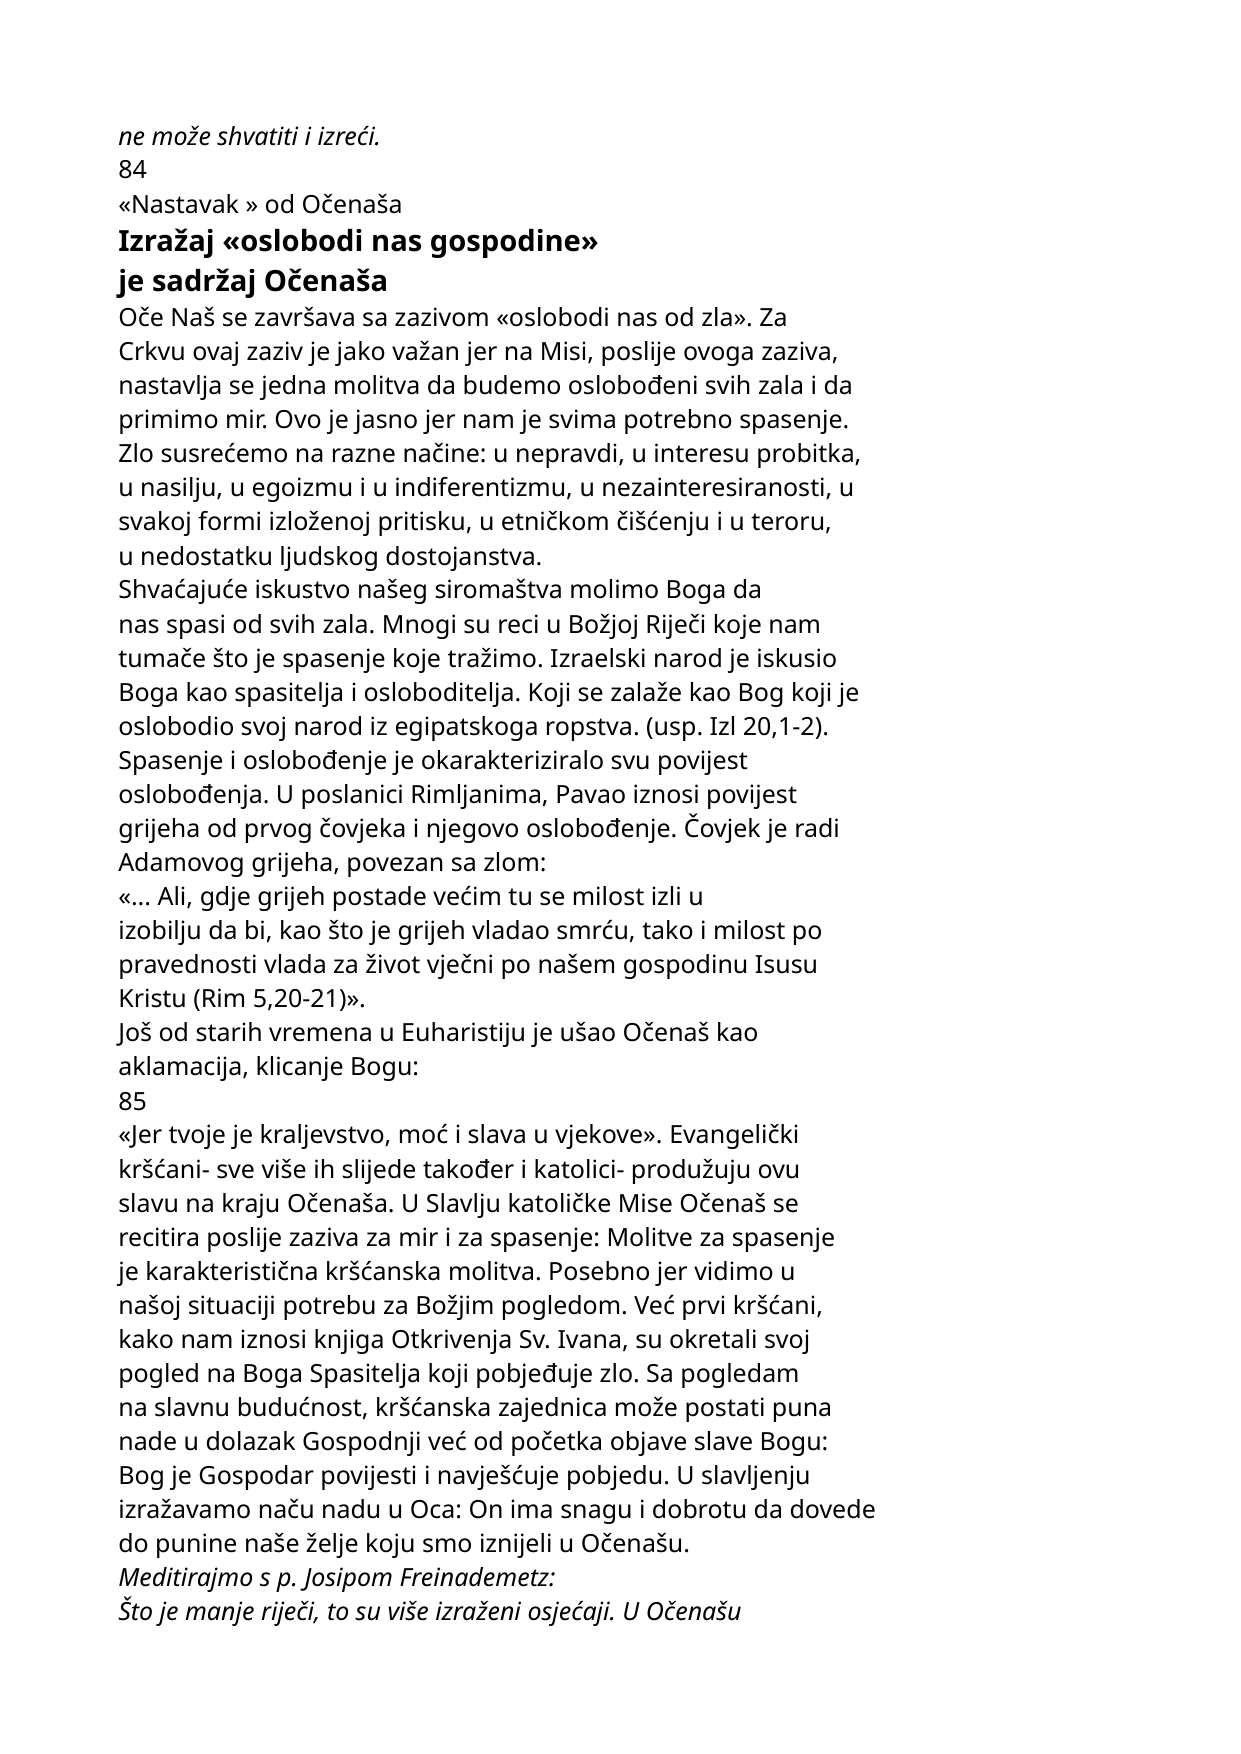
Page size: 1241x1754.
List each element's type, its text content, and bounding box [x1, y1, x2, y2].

text kršćani- sve više ih slijede također i katolici- produžuju ovu [118, 1151, 1122, 1185]
text Zlo susrećemo na razne načine: u nepravdi, u interesu probitka, [118, 436, 1122, 470]
text «Nastavak » od Očenaša [118, 186, 1122, 220]
text svakoj formi izloženoj pritisku, u etničkom čišćenju i u teroru, [118, 504, 1122, 538]
text na slavnu budućnost, kršćanska zajednica može postati puna [118, 1390, 1122, 1424]
text u nedostatku ljudskog dostojanstva. [118, 538, 1122, 572]
text Crkvu ovaj zaziv je jako važan jer na Misi, poslije ovoga zaziva, [118, 334, 1122, 368]
text nade u dolazak Gospodnji već od početka objave slave Bogu: [118, 1424, 1122, 1458]
text Što je manje riječi, to su više izraženi osjećaji. U Očenašu [118, 1594, 1122, 1628]
text grijeha od prvog čovjeka i njegovo oslobođenje. Čovjek je radi [118, 811, 1122, 845]
text pravednosti vlada za život vječni po našem gospodinu Isusu [118, 947, 1122, 981]
text nastavlja se jedna molitva da budemo oslobođeni svih zala i da [118, 368, 1122, 402]
text Adamovog grijeha, povezan sa zlom: [118, 845, 1122, 879]
text Još od starih vremena u Euharistiju je ušao Očenaš kao [118, 1015, 1122, 1049]
text Oče Naš se završava sa zazivom «oslobodi nas od zla». Za [118, 300, 1122, 334]
text «Jer tvoje je kraljevstvo, moć i slava u vjekove». Evangelički [118, 1117, 1122, 1151]
text nas spasi od svih zala. Mnogi su reci u Božjoj Riječi koje nam [118, 606, 1122, 640]
text u nasilju, u egoizmu i u indiferentizmu, u nezainteresiranosti, u [118, 470, 1122, 504]
text «... Ali, gdje grijeh postade većim tu se milost izli u [118, 879, 1122, 913]
text Bog je Gospodar povijesti i navješćuje pobjedu. U slavljenju [118, 1458, 1122, 1492]
text aklamacija, klicanje Bogu: [118, 1049, 1122, 1083]
text 84 [118, 152, 1122, 186]
text oslobodio svoj narod iz egipatskoga ropstva. (usp. Izl 20,1-2). [118, 708, 1122, 742]
text ne može shvatiti i izreći. [118, 118, 1122, 152]
text izobilju da bi, kao što je grijeh vladao smrću, tako i milost po [118, 913, 1122, 947]
text izražavamo naču nadu u Oca: On ima snagu i dobrotu da dovede [118, 1492, 1122, 1526]
text Meditirajmo s p. Josipom Freinademetz: [118, 1560, 1122, 1594]
text recitira poslije zaziva za mir i za spasenje: Molitve za spasenje [118, 1219, 1122, 1253]
text slavu na kraju Očenaša. U Slavlju katoličke Mise Očenaš se [118, 1185, 1122, 1219]
text našoj situaciji potrebu za Božjim pogledom. Već prvi kršćani, [118, 1287, 1122, 1322]
text kako nam iznosi knjiga Otkrivenja Sv. Ivana, su okretali svoj [118, 1322, 1122, 1356]
text Izražaj «oslobodi nas gospodine» [118, 220, 1122, 260]
text je sadržaj Očenaša [118, 260, 1122, 300]
text primimo mir. Ovo je jasno jer nam je svima potrebno spasenje. [118, 402, 1122, 436]
text je karakteristična kršćanska molitva. Posebno jer vidimo u [118, 1253, 1122, 1287]
text oslobođenja. U poslanici Rimljanima, Pavao iznosi povijest [118, 777, 1122, 811]
text Kristu (Rim 5,20-21)». [118, 981, 1122, 1015]
text Boga kao spasitelja i osloboditelja. Koji se zalaže kao Bog koji je [118, 674, 1122, 708]
text tumače što je spasenje koje tražimo. Izraelski narod je iskusio [118, 640, 1122, 674]
text pogled na Boga Spasitelja koji pobjeđuje zlo. Sa pogledam [118, 1356, 1122, 1390]
text do punine naše želje koju smo iznijeli u Očenašu. [118, 1526, 1122, 1560]
text Shvaćajuće iskustvo našeg siromaštva molimo Boga da [118, 572, 1122, 606]
text 85 [118, 1083, 1122, 1117]
text Spasenje i oslobođenje je okarakteriziralo svu povijest [118, 742, 1122, 777]
